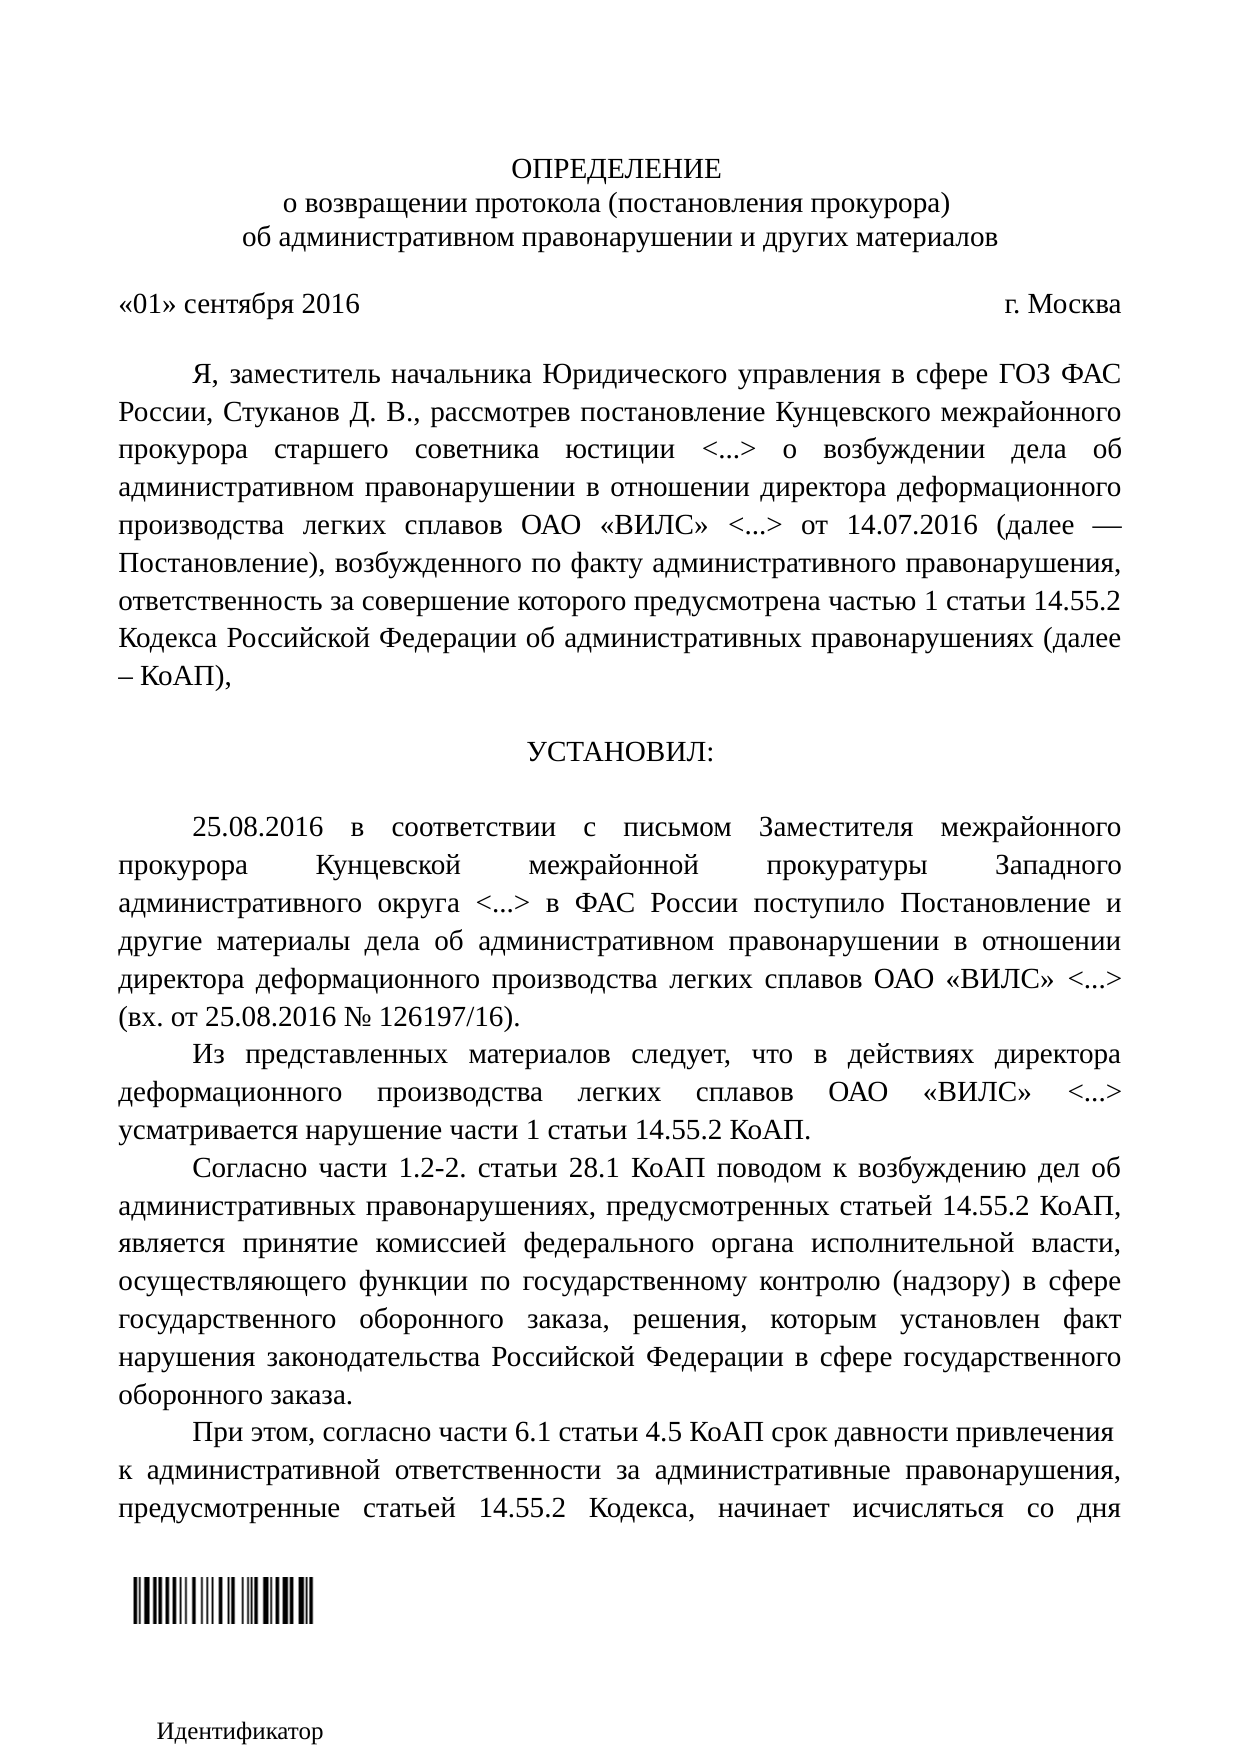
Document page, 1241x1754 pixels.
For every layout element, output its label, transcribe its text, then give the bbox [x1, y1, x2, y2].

text 25.08.2016 в соответствии с письмом Заместителя межрайонного прокурора Кунцевской межрайонной прокуратуры Западного административного округа <...> в ФАС России поступило Постановление и другие материалы дела об административном правонарушении в отношении директора деформационного производства легких сплавов ОАО «ВИЛС» <...> (вх. от 25.08.2016 № 126197/16). [118, 807, 1122, 1033]
text «01» сентября 2016 г. Москва [118, 286, 1122, 319]
picture [118, 1577, 331, 1624]
text Согласно части 1.2-2. статьи 28.1 КоАП поводом к возбуждению дел об административных правонарушениях, предусмотренных статьей 14.55.2 КоАП, является принятие комиссией федерального органа исполнительной власти, осуществляющего функции по государственному контролю (надзору) в сфере государственного оборонного заказа, решения, которым установлен факт нарушения законодательства Российской Федерации в сфере государственного оборонного заказа. [118, 1147, 1122, 1412]
text об административном правонарушении и других материалов [118, 219, 1122, 252]
text УСТАНОВИЛ: [118, 731, 1122, 769]
text Я, заместитель начальника Юридического управления в сфере ГОЗ ФАС России, Стуканов Д. В., рассмотрев постановление Кунцевского межрайонного прокурора старшего советника юстиции <...> о возбуждении дела об административном правонарушении в отношении директора деформационного производства легких сплавов ОАО «ВИЛС» <...> от 14.07.2016 (далее — Постановление), возбужденного по факту административного правонарушения, ответственность за совершение которого предусмотрена частью 1 статьи 14.55.2 Кодекса Российской Федерации об административных правонарушениях (далее – КоАП), [118, 353, 1122, 693]
text Из представленных материалов следует, что в действиях директора деформационного производства легких сплавов ОАО «ВИЛС» <...> усматривается нарушение части 1 статьи 14.55.2 КоАП. [118, 1033, 1122, 1147]
text ОПРЕДЕЛЕНИЕ [118, 152, 1122, 185]
text При этом, согласно части 6.1 статьи 4.5 КоАП срок давности привлечения [118, 1412, 1122, 1449]
text о возвращении протокола (постановления прокурора) [118, 185, 1122, 219]
text к административной ответственности за административные правонарушения, предусмотренные статьей 14.55.2 Кодекса, начинает исчисляться со дня [118, 1449, 1122, 1525]
